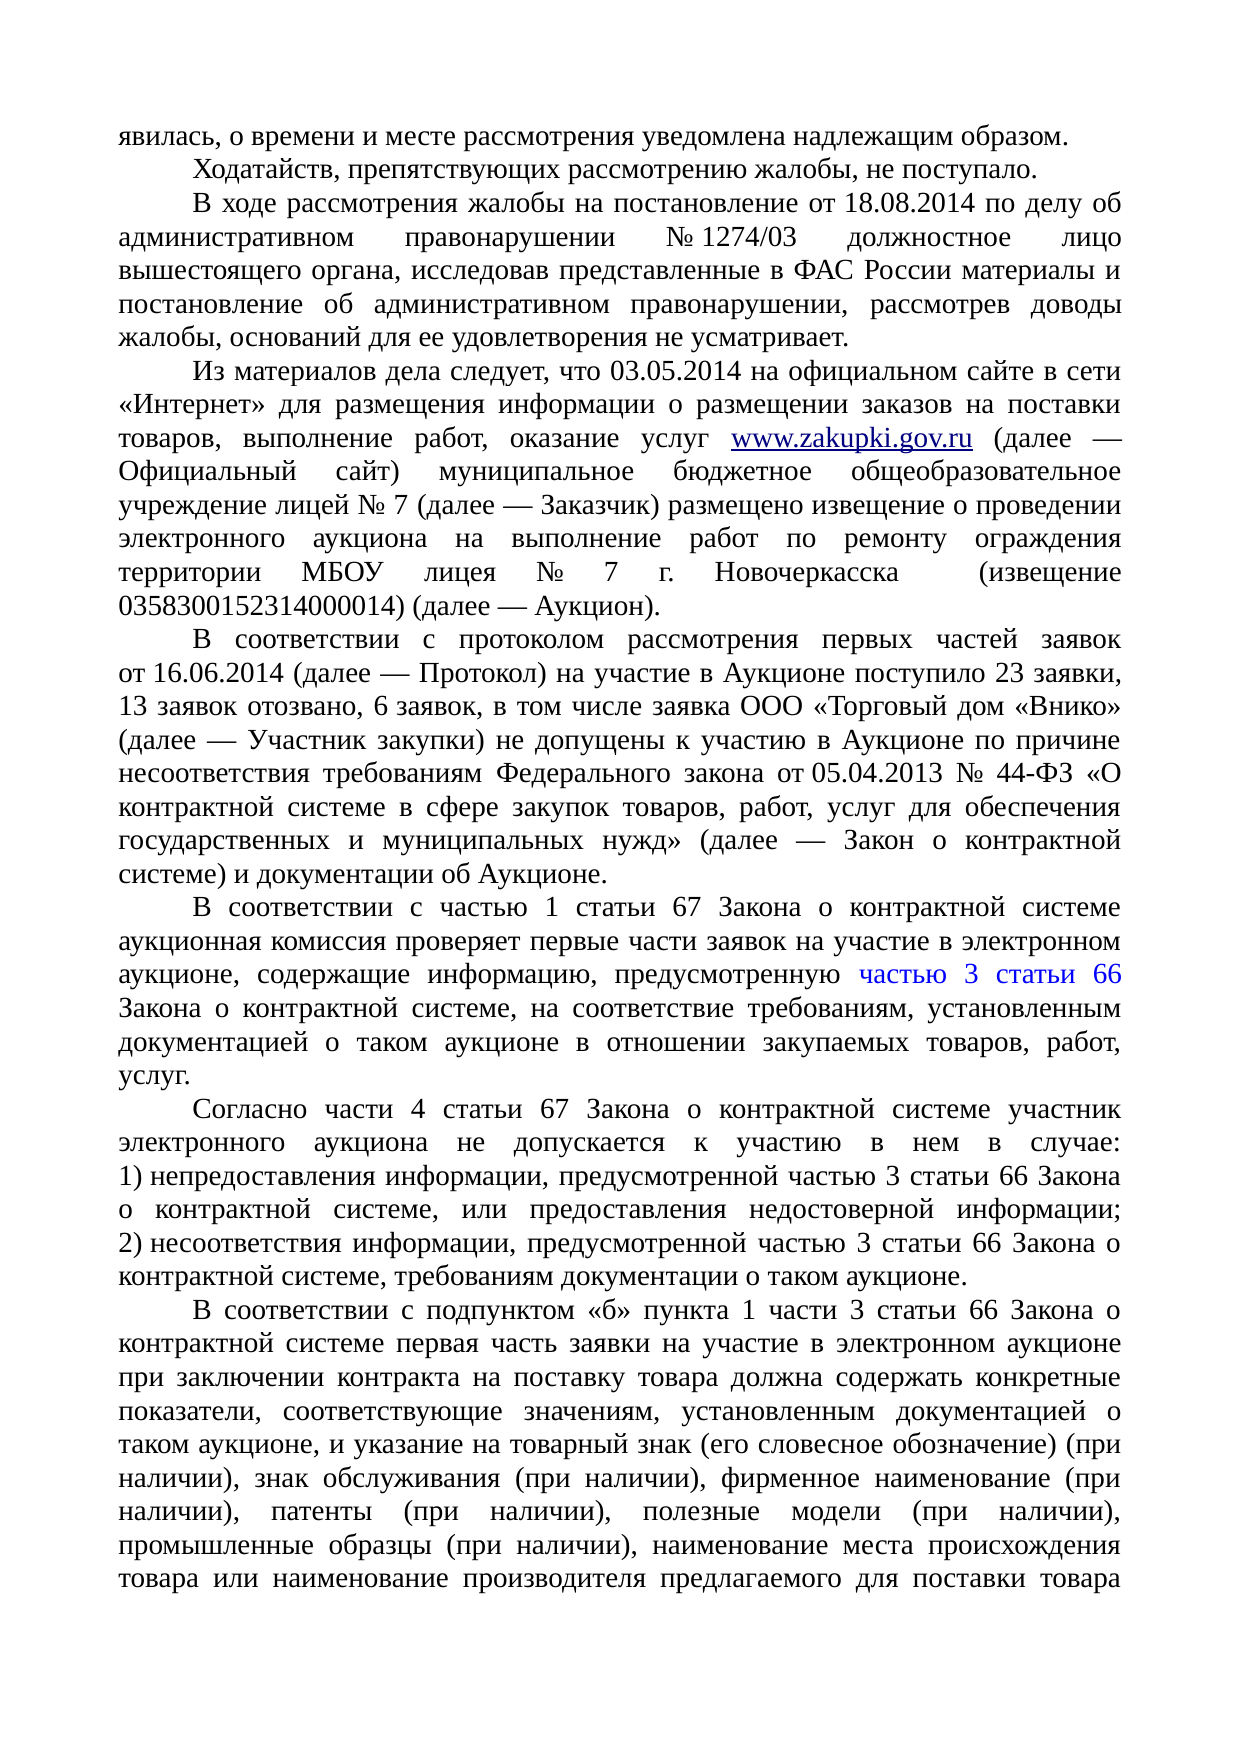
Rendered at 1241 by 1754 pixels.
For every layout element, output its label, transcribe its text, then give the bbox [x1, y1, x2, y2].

text Согласно части 4 статьи 67 Закона о контрактной системе участник электронного аукциона не допускается к участию в нем в случае: 1) непредоставления информации, предусмотренной частью 3 статьи 66 Закона о контрактной системе, или предоставления недостоверной информации; 2) несоответствия информации, предусмотренной частью 3 статьи 66 Закона о контрактной системе, требованиям документации о таком аукционе. [118, 1091, 1122, 1292]
text В соответствии с протоколом рассмотрения первых частей заявок от 16.06.2014 (далее — Протокол) на участие в Аукционе поступило 23 заявки, 13 заявок отозвано, 6 заявок, в том числе заявка ООО «Торговый дом «Внико» (далее — Участник закупки) не допущены к участию в Аукционе по причине несоответствия требованиям Федерального закона от 05.04.2013 № 44-ФЗ «О контрактной системе в сфере закупок товаров, работ, услуг для обеспечения государственных и муниципальных нужд» (далее — Закон о контрактной системе) и документации об Аукционе. [118, 621, 1122, 889]
text В ходе рассмотрения жалобы на постановление от 18.08.2014 по делу об административном правонарушении № 1274/03 должностное лицо вышестоящего органа, исследовав представленные в ФАС России материалы и постановление об административном правонарушении, рассмотрев доводы жалобы, оснований для ее удовлетворения не усматривает. [118, 185, 1122, 353]
text В соответствии с подпунктом «б» пункта 1 части 3 статьи 66 Закона о контрактной системе первая часть заявки на участие в электронном аукционе при заключении контракта на поставку товара должна содержать конкретные показатели, соответствующие значениям, установленным документацией о таком аукционе, и указание на товарный знак (его словесное обозначение) (при наличии), знак обслуживания (при наличии), фирменное наименование (при наличии), патенты (при наличии), полезные модели (при наличии), промышленные образцы (при наличии), наименование места происхождения товара или наименование производителя предлагаемого для поставки товара [118, 1292, 1122, 1594]
text Из материалов дела следует, что 03.05.2014 на официальном сайте в сети «Интернет» для размещения информации о размещении заказов на поставки товаров, выполнение работ, оказание услуг www.zakupki.gov.ru (далее — Официальный сайт) муниципальное бюджетное общеобразовательное учреждение лицей № 7 (далее — Заказчик) размещено извещение о проведении электронного аукциона на выполнение работ по ремонту ограждения территории МБОУ лицея № 7 г. Новочеркасска (извещение 0358300152314000014) (далее — Аукцион). [118, 353, 1122, 621]
text явилась, о времени и месте рассмотрения уведомлена надлежащим образом. [118, 118, 1122, 152]
text В соответствии с частью 1 статьи 67 Закона о контрактной системе аукционная комиссия проверяет первые части заявок на участие в электронном аукционе, содержащие информацию, предусмотренную частью 3 статьи 66 Закона о контрактной системе, на соответствие требованиям, установленным документацией о таком аукционе в отношении закупаемых товаров, работ, услуг. [118, 889, 1122, 1091]
text Ходатайств, препятствующих рассмотрению жалобы, не поступало. [118, 152, 1122, 185]
